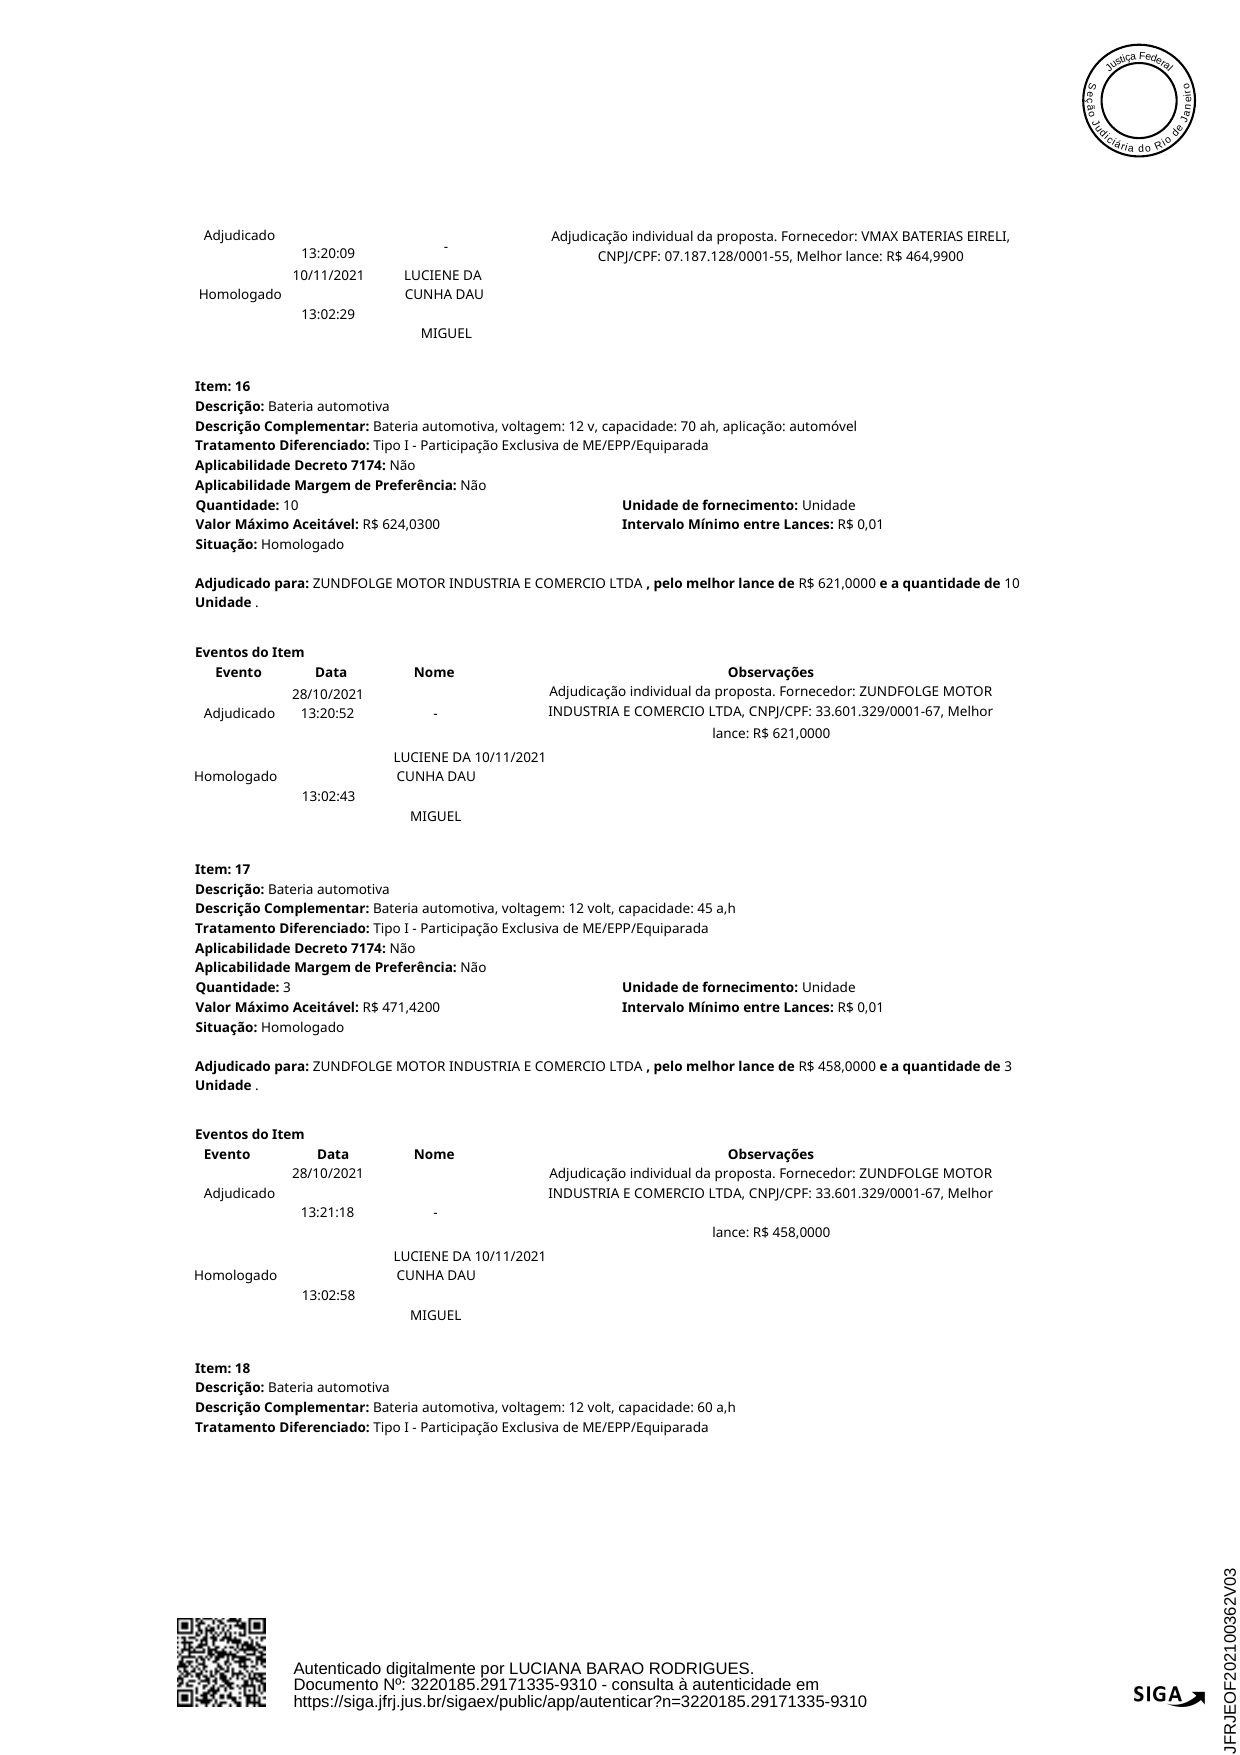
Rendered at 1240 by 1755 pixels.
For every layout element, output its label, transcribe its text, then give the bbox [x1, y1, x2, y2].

table_cell Adjudicado [204, 682, 292, 724]
table_header Evento Data [204, 1145, 393, 1164]
table_header Quantidade: 10 [194, 496, 622, 515]
text MIGUEL [410, 1306, 1046, 1324]
text Eventos do Item [195, 1125, 1046, 1144]
table_header Evento [204, 663, 292, 682]
table_header Nome [393, 663, 519, 682]
table_header Unidade de fornecimento: Unidade [622, 978, 923, 997]
text MIGUEL [421, 324, 1046, 342]
table_cell 10/11/2021 Homologado 13:02:29 [199, 266, 404, 324]
table_cell 28/10/2021 13:20:52 [292, 682, 393, 724]
text lance: R$ 458,0000 [500, 1223, 1042, 1241]
table_cell - [393, 682, 519, 724]
table_cell - [404, 227, 526, 266]
text Item: 16 [195, 377, 1046, 396]
table_cell Adjudicação individual da proposta. Fornecedor: ZUNDFOLGE MOTOR INDUSTRIA E COMERCIO LTDA, CNPJ/CPF: 33.601.329/0001-67, Melhor [520, 1164, 1022, 1223]
table_cell Adjudicado 13:20:09 [199, 227, 404, 266]
text Descrição Complementar: Bateria automotiva, voltagem: 12 volt, capacidade: 45 a,h [195, 899, 1046, 918]
table_cell Valor Máximo Aceitável: R$ 471,4200 Situação: Homologado [194, 998, 622, 1056]
table_cell LUCIENE DA CUNHA DAU [404, 266, 526, 324]
text lance: R$ 621,0000 [500, 724, 1042, 742]
table_cell Intervalo Mínimo entre Lances: R$ 0,01 [622, 515, 923, 574]
text Homologado CUNHA DAU [194, 1266, 1046, 1285]
text Eventos do Item [195, 643, 1046, 661]
text Aplicabilidade Margem de Preferência: Não [195, 958, 1046, 977]
table_cell Valor Máximo Aceitável: R$ 624,0300 Situação: Homologado [194, 515, 622, 574]
table_cell - [393, 1164, 519, 1223]
text LUCIENE DA 10/11/2021 [292, 1247, 561, 1265]
text 13:02:43 [302, 787, 1046, 806]
table_cell 28/10/2021 Adjudicado 13:21:18 [204, 1164, 393, 1223]
text Descrição: Bateria automotiva [195, 397, 1046, 415]
text Aplicabilidade Margem de Preferência: Não [195, 476, 1046, 494]
text Adjudicado para: ZUNDFOLGE MOTOR INDUSTRIA E COMERCIO LTDA , pelo melhor lance de R$ 458,0000 e a quantidade de 3 Unidade . [195, 1056, 1046, 1094]
text Item: 18 [195, 1359, 1046, 1377]
table_cell [526, 266, 1035, 324]
text LUCIENE DA 10/11/2021 [292, 748, 561, 766]
text Descrição Complementar: Bateria automotiva, voltagem: 12 volt, capacidade: 60 a,h [195, 1398, 1046, 1417]
text Descrição: Bateria automotiva [195, 1378, 1046, 1397]
text Tratamento Diferenciado: Tipo I - Participação Exclusiva de ME/EPP/Equiparada [195, 436, 1046, 455]
table_header Unidade de fornecimento: Unidade [622, 496, 923, 515]
text Aplicabilidade Decreto 7174: Não [195, 939, 1046, 957]
table_header Quantidade: 3 [194, 978, 622, 997]
table_cell Adjudicação individual da proposta. Fornecedor: ZUNDFOLGE MOTOR INDUSTRIA E COMERCIO LTDA, CNPJ/CPF: 33.601.329/0001-67, Melhor [520, 682, 1022, 724]
text Item: 17 [195, 860, 1046, 878]
text MIGUEL [410, 807, 1046, 825]
text Homologado CUNHA DAU [194, 767, 1046, 786]
text 13:02:58 [302, 1286, 1046, 1304]
text Tratamento Diferenciado: Tipo I - Participação Exclusiva de ME/EPP/Equiparada [195, 1418, 1046, 1436]
text Adjudicado para: ZUNDFOLGE MOTOR INDUSTRIA E COMERCIO LTDA , pelo melhor lance de R$ 621,0000 e a quantidade de 10 Unidade . [195, 574, 1046, 612]
text Descrição Complementar: Bateria automotiva, voltagem: 12 v, capacidade: 70 ah, aplicação: automóvel [195, 417, 1046, 435]
text Tratamento Diferenciado: Tipo I - Participação Exclusiva de ME/EPP/Equiparada [195, 919, 1046, 937]
text Aplicabilidade Decreto 7174: Não [195, 456, 1046, 474]
table_header Nome [393, 1145, 519, 1164]
table_cell Intervalo Mínimo entre Lances: R$ 0,01 [622, 998, 923, 1056]
table_cell Adjudicação individual da proposta. Fornecedor: VMAX BATERIAS EIRELI, CNPJ/CPF: 07.187.128/0001-55, Melhor lance: R$ 464,9900 [526, 227, 1035, 266]
text Descrição: Bateria automotiva [195, 879, 1046, 898]
table_header Observações [520, 663, 1022, 682]
table_header Data [292, 663, 393, 682]
table_header Observações [520, 1145, 1022, 1164]
